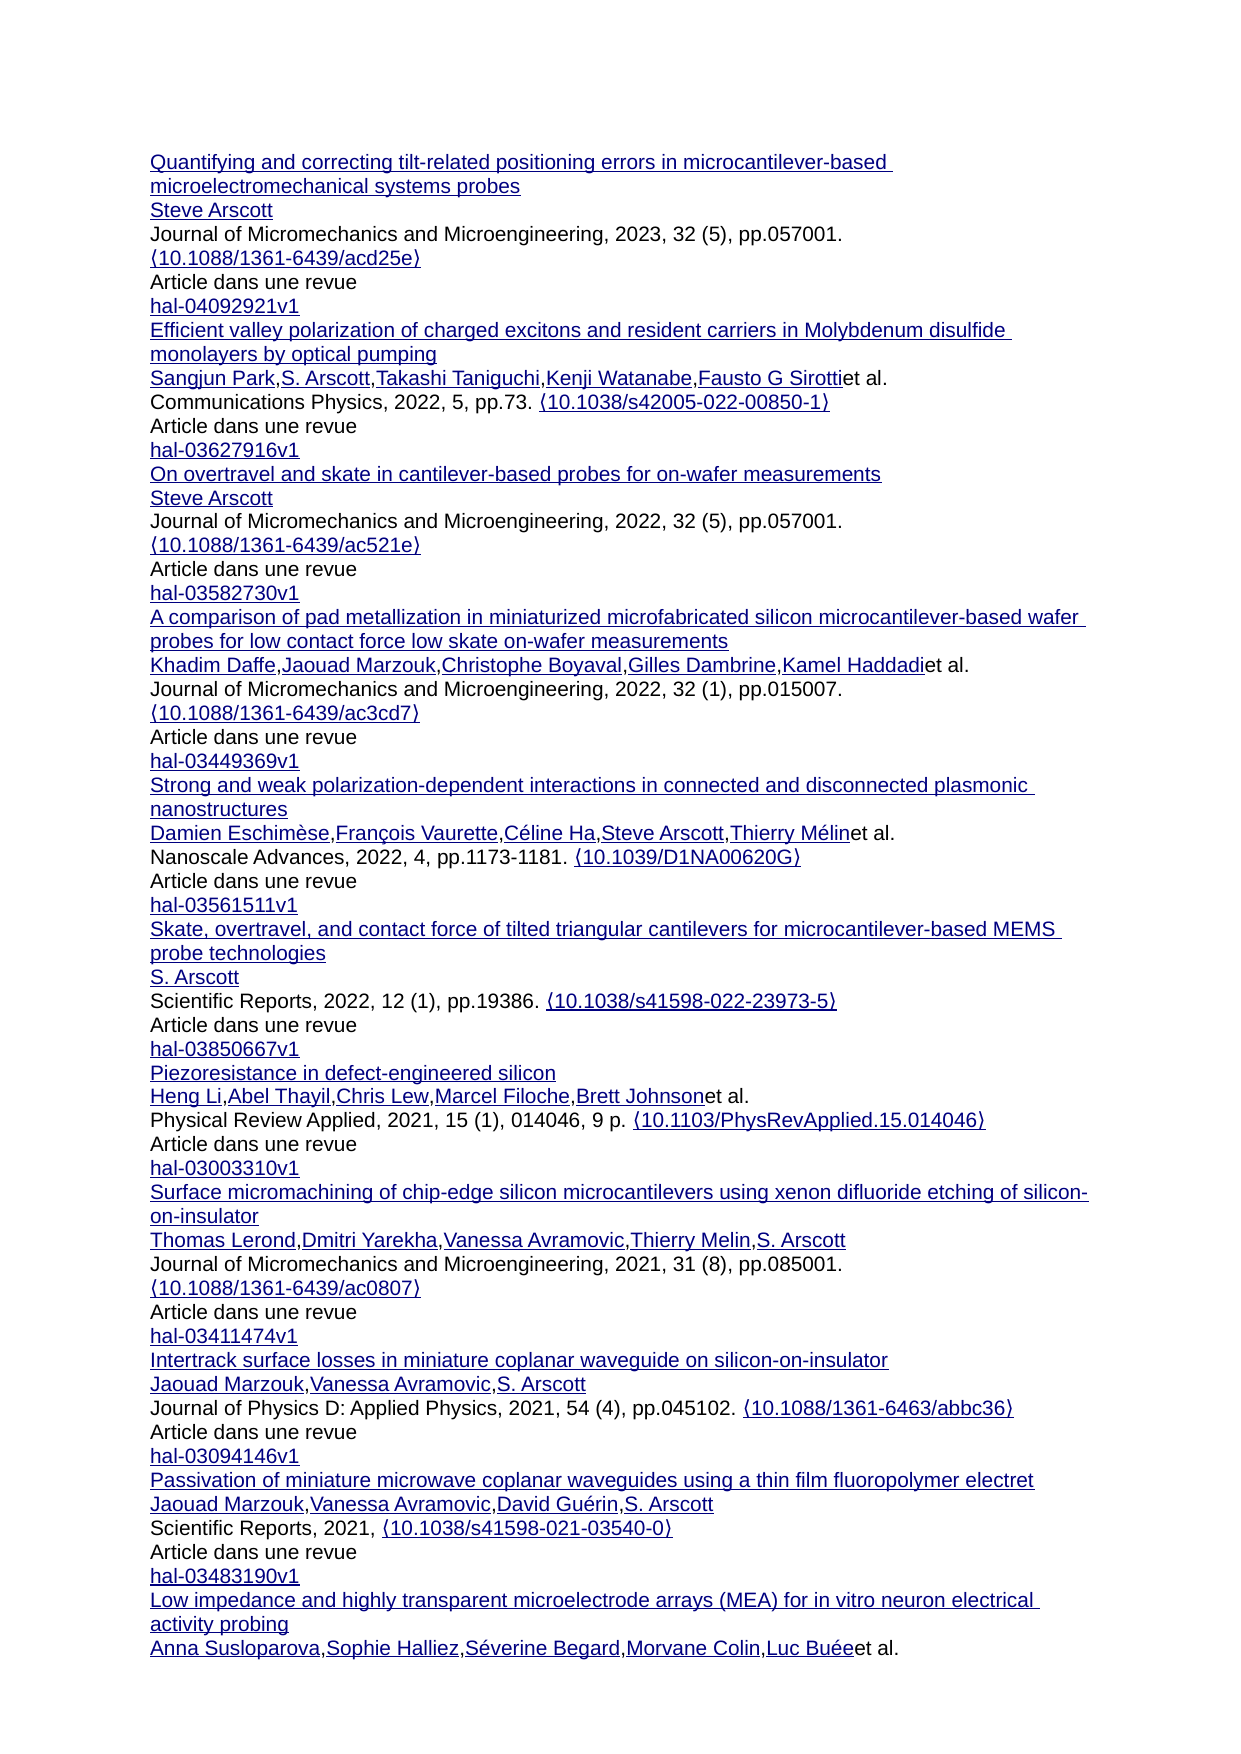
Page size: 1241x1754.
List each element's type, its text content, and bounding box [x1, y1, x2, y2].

table_cell Piezoresistance in defect-engineered silicon Heng Li,Abel Thayil,Chris Lew,Marcel Filoche,Brett Johnsonet al. Physical Review Applied, 2021, 15 (1), 014046, 9 p. ⟨10.1103/PhysRevApplied.15.014046⟩ Article dans une revue hal-03003310v1 [150, 1060, 1090, 1180]
table_cell Efficient valley polarization of charged excitons and resident carriers in Molybdenum disulfide monolayers by optical pumping Sangjun Park,S. Arscott,Takashi Taniguchi,Kenji Watanabe,Fausto G Sirottiet al. Communications Physics, 2022, 5, pp.73. ⟨10.1038/s42005-022-00850-1⟩ Article dans une revue hal-03627916v1 [150, 318, 1090, 461]
table_cell Low impedance and highly transparent microelectrode arrays (MEA) for in vitro neuron electrical activity probing Anna Susloparova,Sophie Halliez,Séverine Begard,Morvane Colin,Luc Buéeet al. [150, 1588, 1090, 1659]
table_cell A comparison of pad metallization in miniaturized microfabricated silicon microcantilever-based wafer probes for low contact force low skate on-wafer measurements Khadim Daffe,Jaouad Marzouk,Christophe Boyaval,Gilles Dambrine,Kamel Haddadiet al. Journal of Micromechanics and Microengineering, 2022, 32 (1), pp.015007. ⟨10.1088/1361-6439/ac3cd7⟩ Article dans une revue hal-03449369v1 [150, 605, 1090, 773]
table_cell Strong and weak polarization-dependent interactions in connected and disconnected plasmonic nanostructures Damien Eschimèse,François Vaurette,Céline Ha,Steve Arscott,Thierry Mélinet al. Nanoscale Advances, 2022, 4, pp.1173-1181. ⟨10.1039/D1NA00620G⟩ Article dans une revue hal-03561511v1 [150, 773, 1090, 917]
table_cell Intertrack surface losses in miniature coplanar waveguide on silicon-on-insulator Jaouad Marzouk,Vanessa Avramovic,S. Arscott Journal of Physics D: Applied Physics, 2021, 54 (4), pp.045102. ⟨10.1088/1361-6463/abbc36⟩ Article dans une revue hal-03094146v1 [150, 1348, 1090, 1468]
table_cell Passivation of miniature microwave coplanar waveguides using a thin film fluoropolymer electret Jaouad Marzouk,Vanessa Avramovic,David Guérin,S. Arscott Scientific Reports, 2021, ⟨10.1038/s41598-021-03540-0⟩ Article dans une revue hal-03483190v1 [150, 1468, 1090, 1587]
table_cell Surface micromachining of chip-edge silicon microcantilevers using xenon difluoride etching of silicon-on-insulator Thomas Lerond,Dmitri Yarekha,Vanessa Avramovic,Thierry Melin,S. Arscott Journal of Micromechanics and Microengineering, 2021, 31 (8), pp.085001. ⟨10.1088/1361-6439/ac0807⟩ Article dans une revue hal-03411474v1 [150, 1180, 1090, 1348]
table_cell Skate, overtravel, and contact force of tilted triangular cantilevers for microcantilever-based MEMS probe technologies S. Arscott Scientific Reports, 2022, 12 (1), pp.19386. ⟨10.1038/s41598-022-23973-5⟩ Article dans une revue hal-03850667v1 [150, 917, 1090, 1060]
table_cell On overtravel and skate in cantilever-based probes for on-wafer measurements Steve Arscott Journal of Micromechanics and Microengineering, 2022, 32 (5), pp.057001. ⟨10.1088/1361-6439/ac521e⟩ Article dans une revue hal-03582730v1 [150, 461, 1090, 605]
table_cell Quantifying and correcting tilt-related positioning errors in microcantilever-based microelectromechanical systems probes Steve Arscott Journal of Micromechanics and Microengineering, 2023, 32 (5), pp.057001. ⟨10.1088/1361-6439/acd25e⟩ Article dans une revue hal-04092921v1 [150, 150, 1090, 318]
